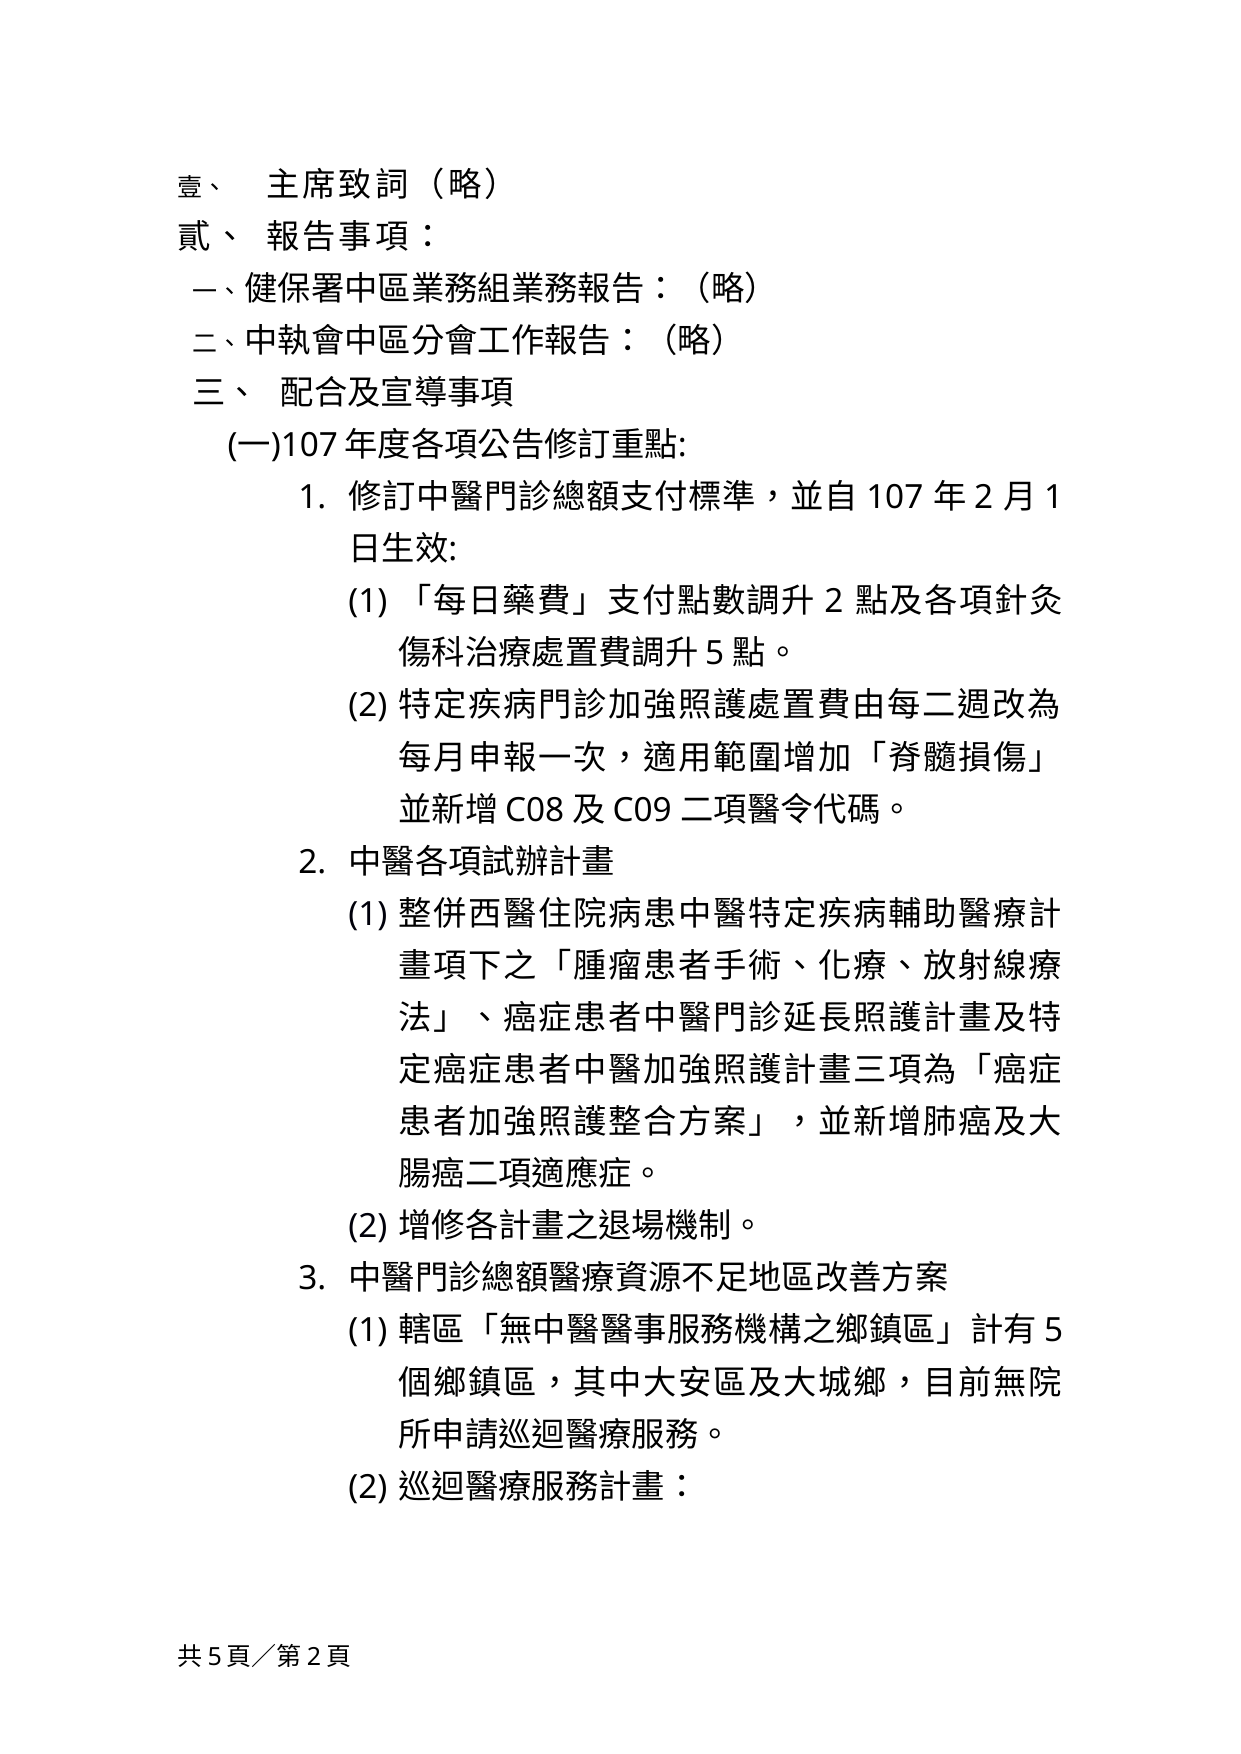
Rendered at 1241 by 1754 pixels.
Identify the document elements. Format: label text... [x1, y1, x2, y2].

list 中執會中區分會工作報告：（略） [192, 310, 1063, 362]
list 巡迴醫療服務計畫： [348, 1456, 1063, 1508]
list 中醫門診總額醫療資源不足地區改善方案 [298, 1247, 1063, 1299]
list 轄區「無中醫醫事服務機構之鄉鎮區」計有5 個鄉鎮區，其中大安區及大城鄉，目前無院所申請巡迴醫療服務。 [348, 1299, 1063, 1456]
list 修訂中醫門診總額支付標準，並自107 年2 月1 日生效: [298, 466, 1063, 570]
list 整併西醫住院病患中醫特定疾病輔助醫療計畫項下之「腫瘤患者手術、化療、放射線療法」、癌症患者中醫門診延長照護計畫及特定癌症患者中醫加強照護計畫三項為「癌症患者加強照護整合方案」，並新增肺癌及大腸癌二項適應症。 [348, 883, 1063, 1195]
list 健保署中區業務組業務報告：（略） [192, 258, 1063, 310]
list 配合及宣導事項 [192, 362, 1063, 414]
list 107年度各項公告修訂重點: [227, 414, 1063, 466]
list 中醫各項試辦計畫 [298, 831, 1063, 883]
list 主席致詞（略） [177, 154, 1063, 206]
list 增修各計畫之退場機制。 [348, 1195, 1063, 1247]
list 「每日藥費」支付點數調升2 點及各項針灸傷科治療處置費調升5 點。 [348, 570, 1063, 674]
list 報告事項： [177, 206, 1063, 258]
list 特定疾病門診加強照護處置費由每二週改為每月申報一次，適用範圍增加「脊髓損傷」並新增C08 及C09 二項醫令代碼。 [348, 674, 1063, 831]
